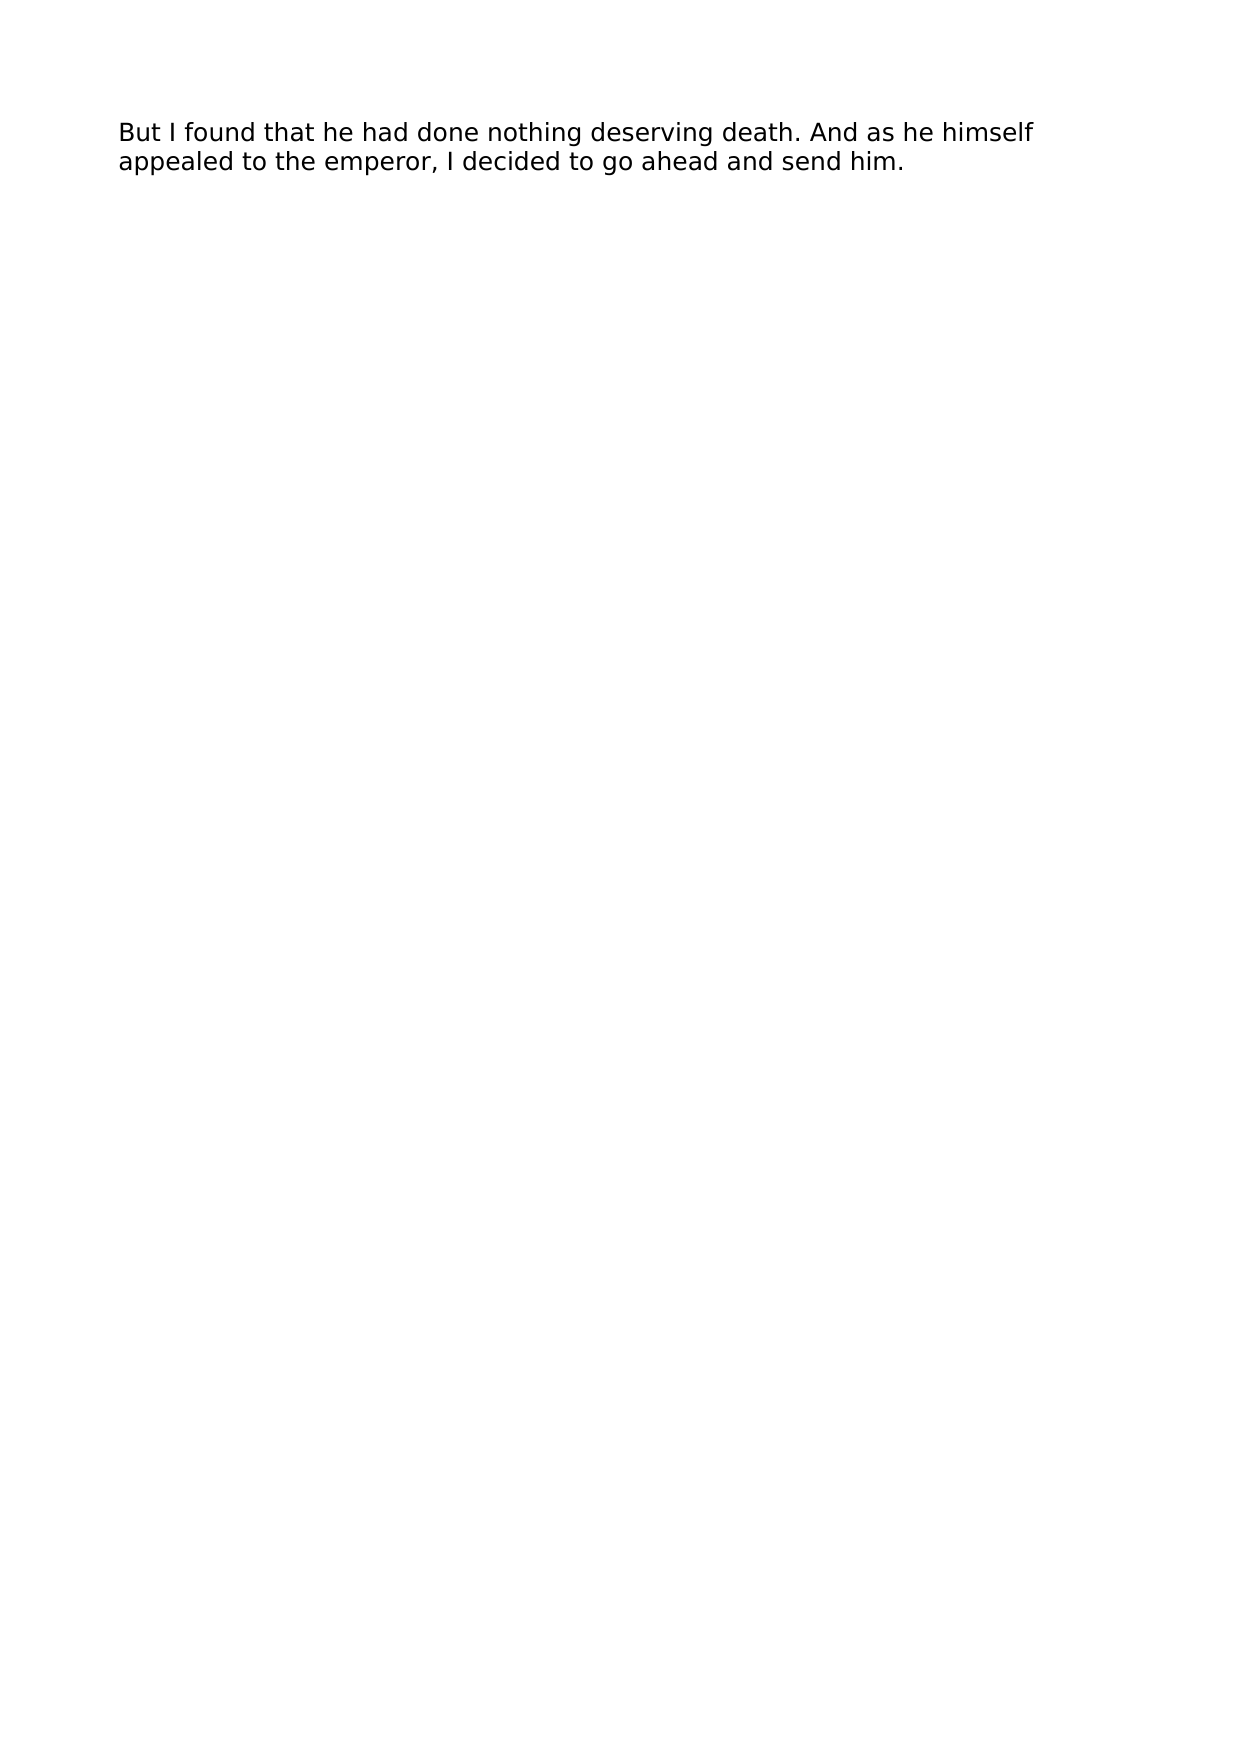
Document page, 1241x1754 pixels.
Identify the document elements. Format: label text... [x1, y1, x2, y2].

text But I found that he had done nothing deserving death. And as he himself appealed to the emperor, I decided to go ahead and send him. [118, 118, 1122, 176]
